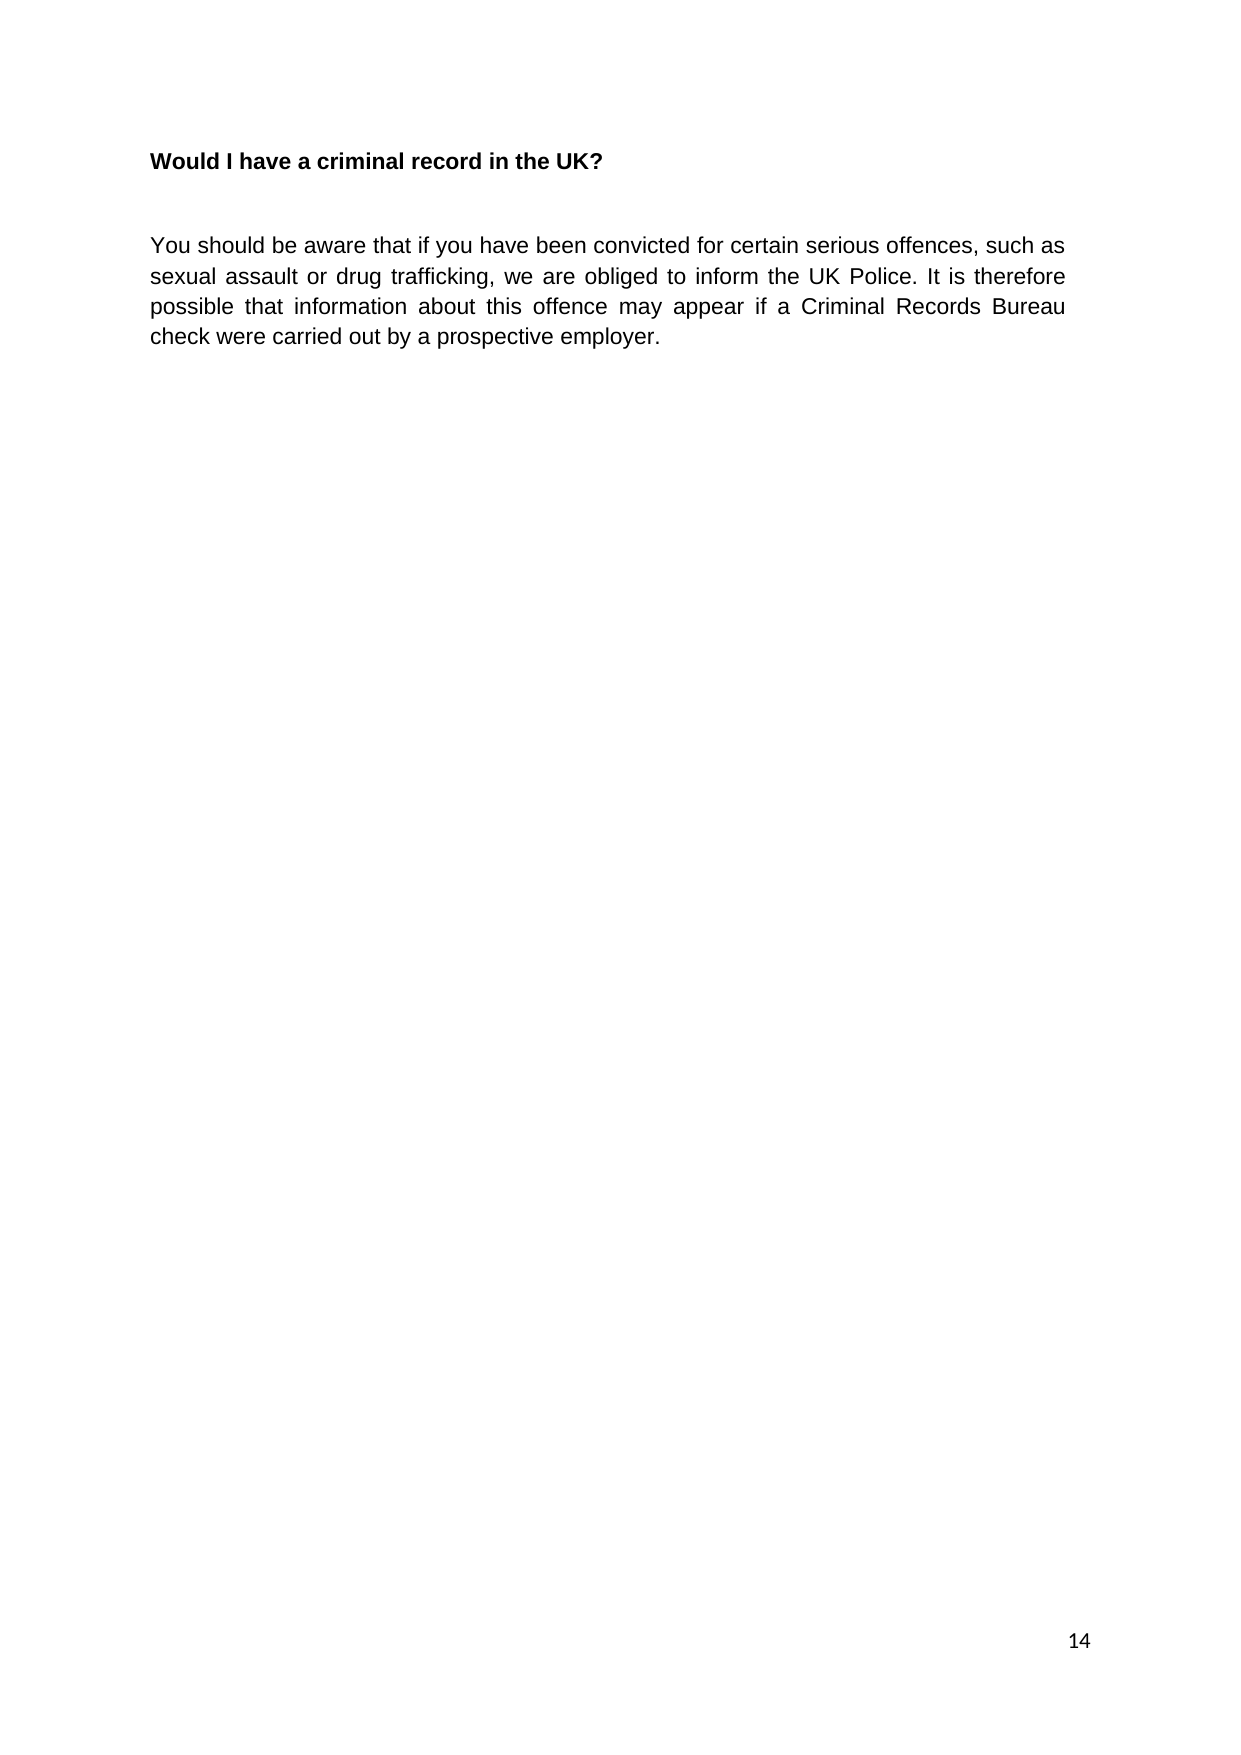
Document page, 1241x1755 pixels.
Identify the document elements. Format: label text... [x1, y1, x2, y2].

subtitle Would I have a criminal record in the UK? [150, 148, 1103, 174]
text You should be aware that if you have been convicted for certain serious offences, such as sexual assault or drug trafficking, we are obliged to inform the UK Police. It is therefore possible that information about this offence may appear if a Criminal Records Bureau check were carried out by a prospective employer. [150, 232, 1067, 349]
